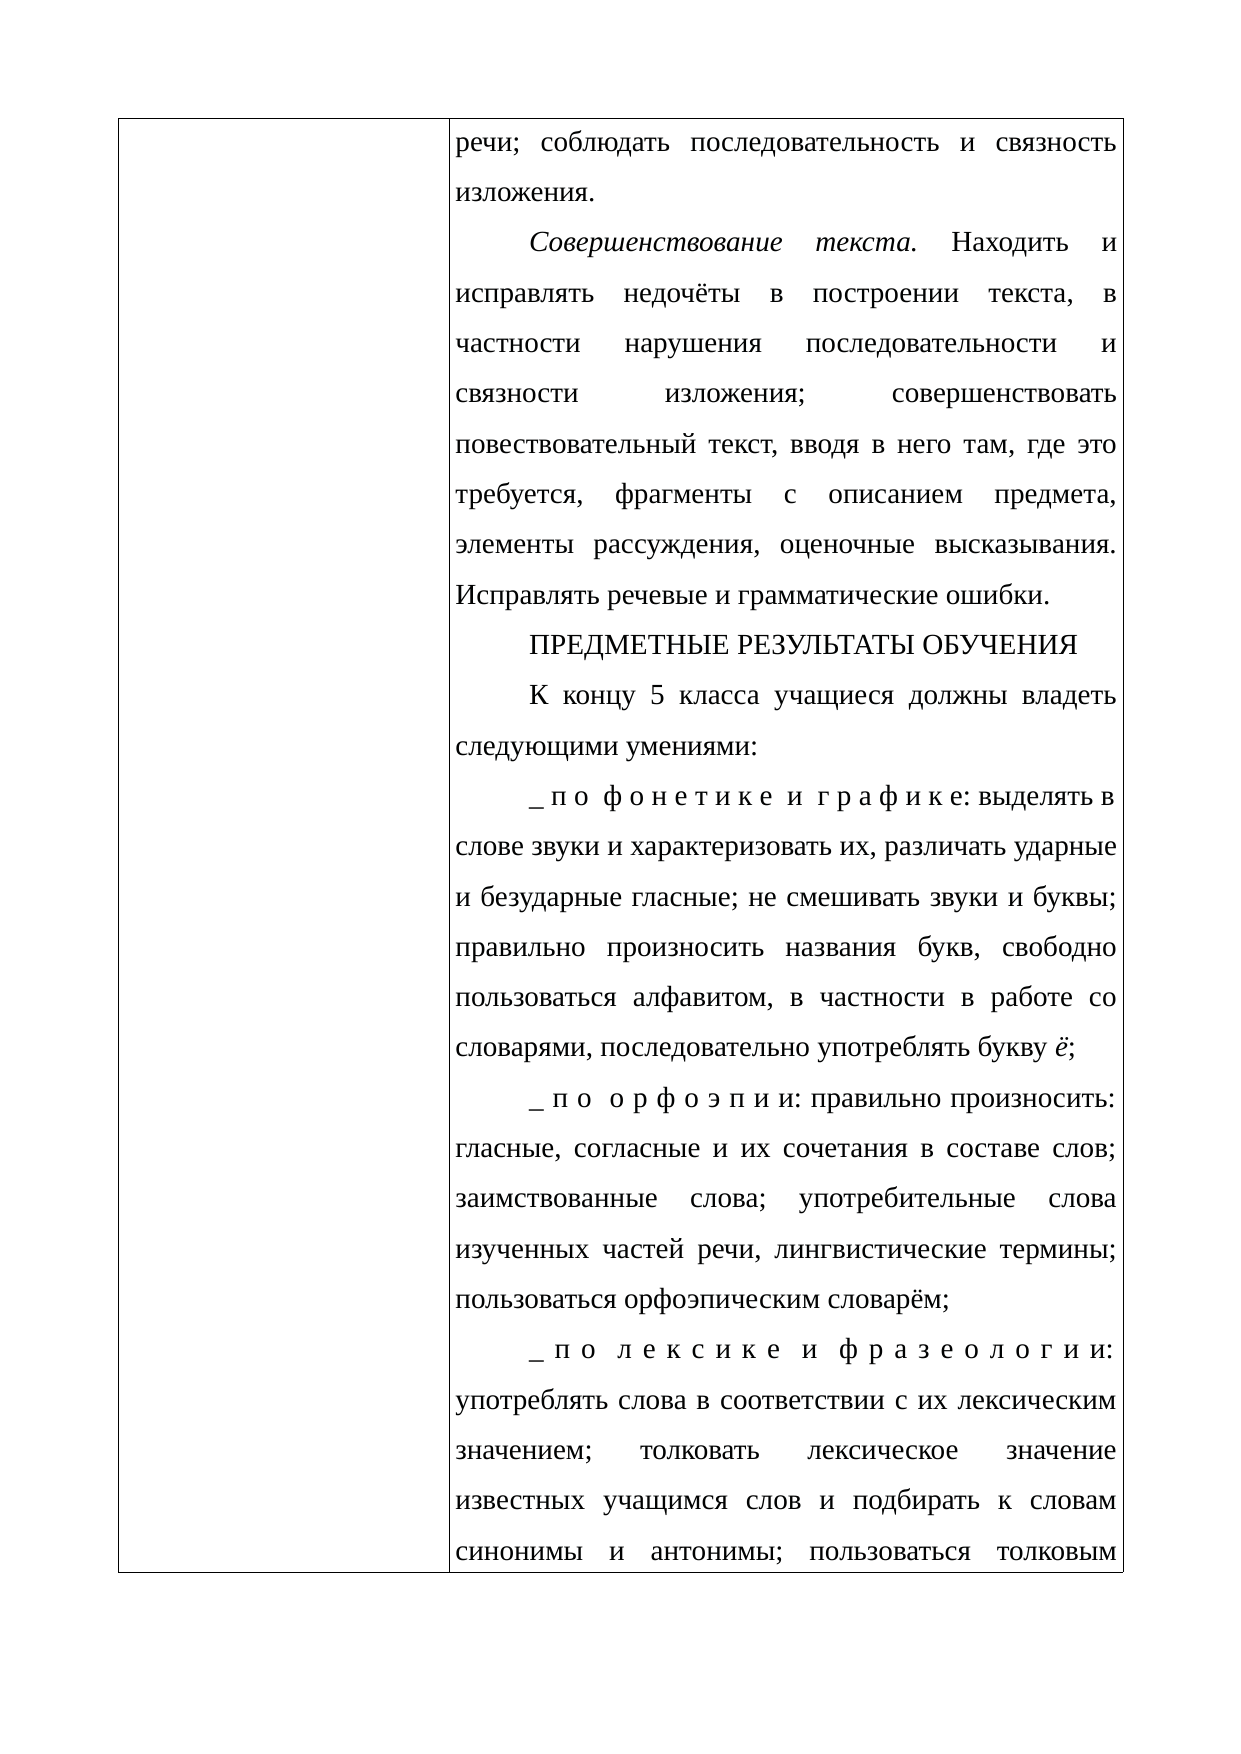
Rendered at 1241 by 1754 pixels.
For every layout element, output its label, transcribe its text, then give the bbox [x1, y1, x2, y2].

table_cell [119, 119, 449, 1572]
table_cell речи; соблюдать последовательность и связность изложения. Совершенствование текста. Находить и исправлять недочёты в построении текста, в частности нарушения последовательности и связности изложения; совершенствовать повествовательный текст, вводя в него там, где это требуется, фрагменты с описанием предмета, элементы рассуждения, оценочные высказывания. Исправлять речевые и грамматические ошибки. ПРЕДМЕТНЫЕ РЕЗУЛЬТАТЫ ОБУЧЕНИЯ К концу 5 класса учащиеся должны владеть следующими умениями: _ п о ф о н е т и к е и г р а ф и к е: выделять в слове звуки и характеризовать их, различать ударные и безударные гласные; не смешивать звуки и буквы; правильно произносить названия букв, свободно пользоваться алфавитом, в частности в работе со словарями, последовательно употреблять букву ё; _ п о о р ф о э п и и: правильно произносить: гласные, согласные и их сочетания в составе слов; заимствованные слова; употребительные слова изученных частей речи, лингвистические термины; пользоваться орфоэпическим словарём; _ п о л е к с и к е и ф р а з е о л о г и и: употреблять слова в соответствии с их лексическим значением; толковать лексическое значение известных учащимся слов и подбирать к словам синонимы и антонимы; пользоваться толковым [450, 119, 1123, 1572]
